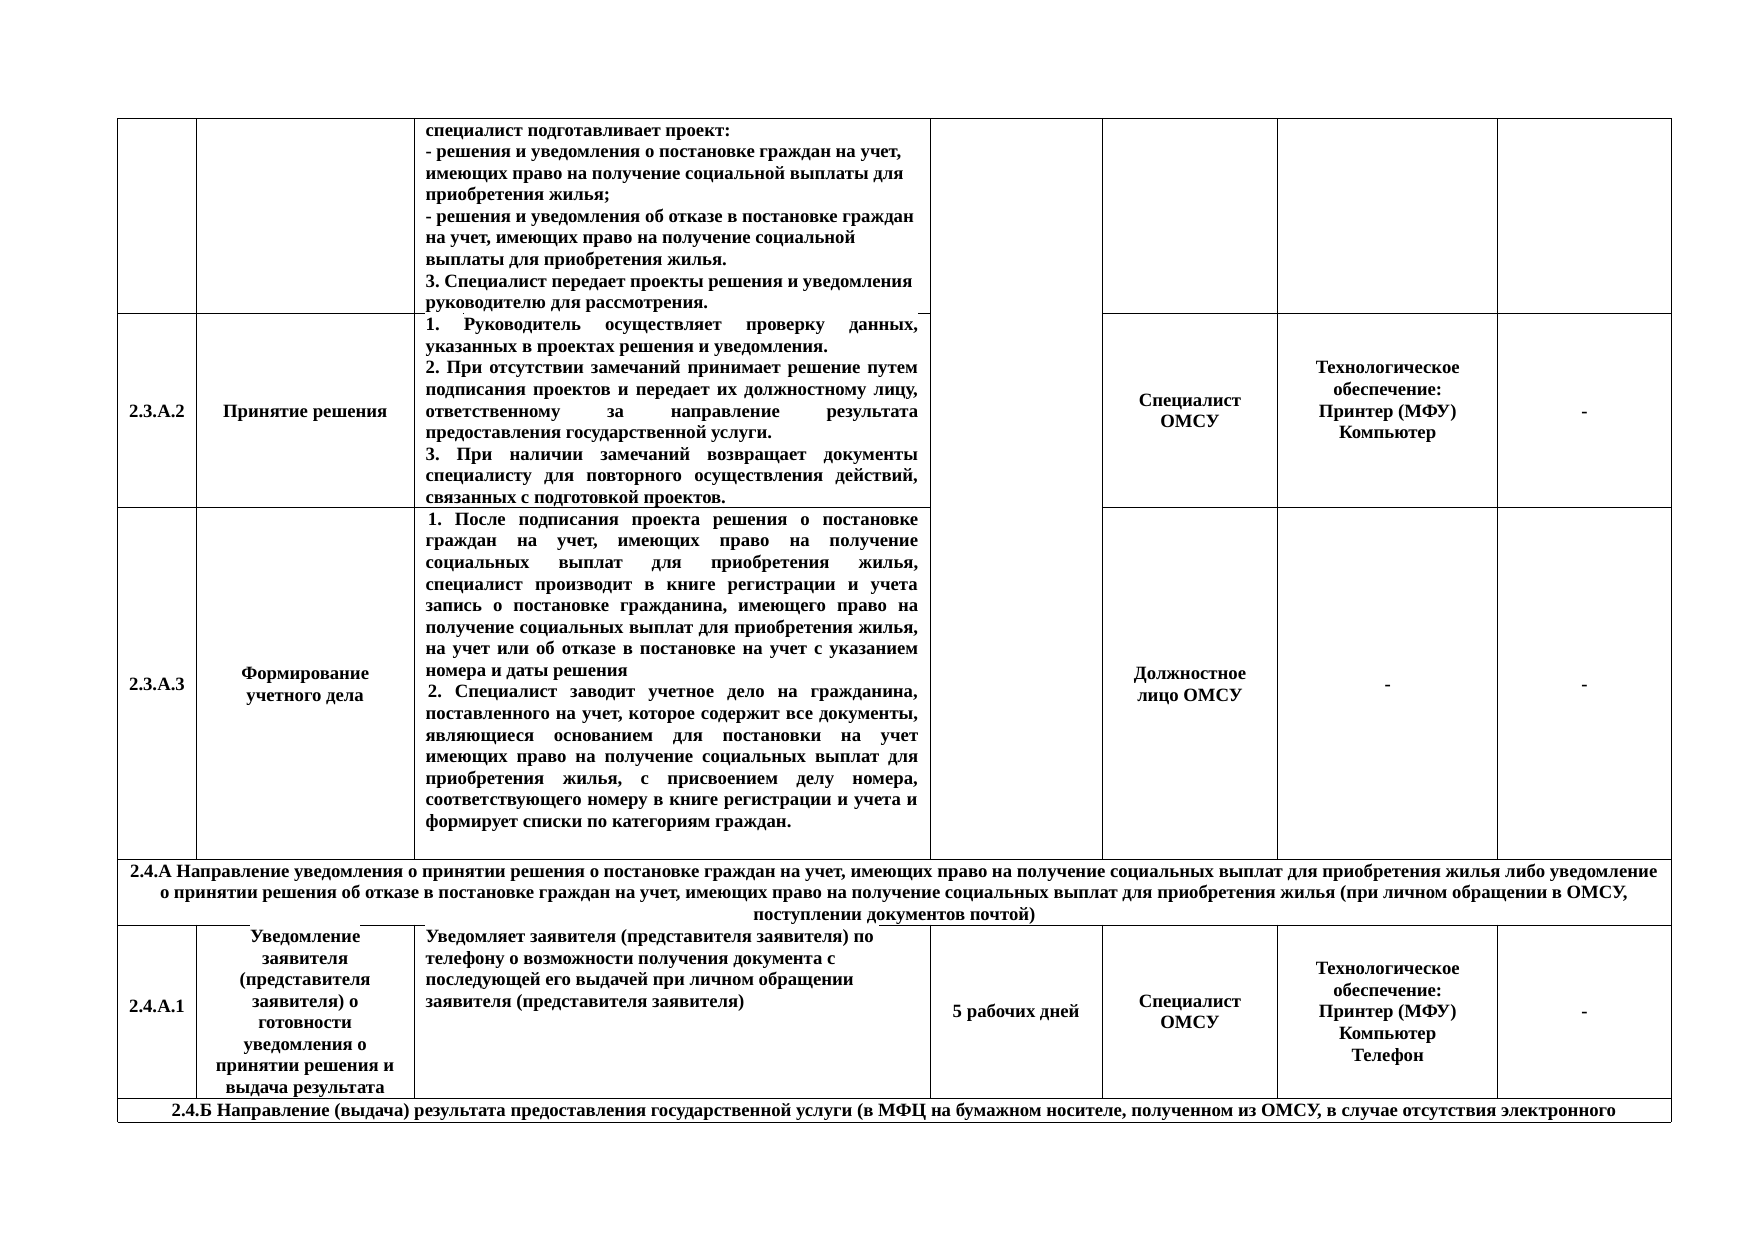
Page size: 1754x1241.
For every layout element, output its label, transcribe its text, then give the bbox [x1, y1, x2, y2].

table_cell - [1498, 119, 1671, 313]
table_cell - [1498, 926, 1671, 1097]
table_cell 2.4.Б Направление (выдача) результата предоставления государственной услуги (в МФЦ на бумажном носителе, полученном из ОМСУ, в случае отсутствия электронного [118, 1099, 1671, 1122]
table_cell 2.4.А.1 [118, 926, 196, 1097]
table_cell [1278, 119, 1497, 313]
table_cell - [1278, 508, 1497, 859]
table_cell 2.3.А.3 [118, 508, 196, 859]
table_cell 1. Руководитель осуществляет проверку данных, указанных в проектах решения и уведомления. 2. При отсутствии замечаний принимает решение путем подписания проектов и передает их должностному лицу, ответственному за направление результата предоставления государственной услуги. 3. При наличии замечаний возвращает документы специалисту для повторного осуществления действий, связанных с подготовкой проектов. [415, 314, 930, 507]
table_cell 2.3.А.2 [118, 314, 196, 507]
table_cell Технологическое обеспечение: Принтер (МФУ) Компьютер [1278, 314, 1497, 507]
table_cell - [1498, 508, 1671, 859]
table_cell [931, 119, 1102, 859]
table_cell [197, 119, 414, 313]
table_cell - [1498, 314, 1671, 507]
table_cell 5 рабочих дней [931, 926, 1102, 1097]
table_cell [1103, 119, 1277, 313]
table_cell Должностное лицо ОМСУ [1103, 508, 1277, 859]
table_cell Специалист ОМСУ [1103, 314, 1277, 507]
table_cell [118, 119, 196, 313]
table_cell 1. После подписания проекта решения о постановке граждан на учет, имеющих право на получение социальных выплат для приобретения жилья, специалист производит в книге регистрации и учета запись о постановке гражданина, имеющего право на получение социальных выплат для приобретения жилья, на учет или об отказе в постановке на учет с указанием номера и даты решения 2. Специалист заводит учетное дело на гражданина, поставленного на учет, которое содержит все документы, являющиеся основанием для постановки на учет имеющих право на получение социальных выплат для приобретения жилья, с присвоением делу номера, соответствующего номеру в книге регистрации и учета и формирует списки по категориям граждан. [415, 508, 930, 859]
table_cell Уведомление заявителя (представителя заявителя) о готовности уведомления о принятии решения и выдача результата [197, 926, 414, 1097]
table_cell Уведомляет заявителя (представителя заявителя) по телефону о возможности получения документа с последующей его выдачей при личном обращении заявителя (представителя заявителя) [415, 926, 930, 1097]
table_cell Технологическое обеспечение: Принтер (МФУ) Компьютер Телефон [1278, 926, 1497, 1097]
table_cell 2.4.А Направление уведомления о принятии решения о постановке граждан на учет, имеющих право на получение социальных выплат для приобретения жилья либо уведомление о принятии решения об отказе в постановке граждан на учет, имеющих право на получение социальных выплат для приобретения жилья (при личном обращении в ОМСУ, поступлении документов почтой) [118, 860, 1671, 924]
table_cell Принятие решения [197, 314, 414, 507]
table_cell специалист подготавливает проект: - решения и уведомления о постановке граждан на учет, имеющих право на получение социальной выплаты для приобретения жилья; - решения и уведомления об отказе в постановке граждан на учет, имеющих право на получение социальной выплаты для приобретения жилья. 3. Специалист передает проекты решения и уведомления руководителю для рассмотрения. [415, 119, 930, 313]
table_cell Специалист ОМСУ [1103, 926, 1277, 1097]
table_cell Формирование учетного дела [197, 508, 414, 859]
